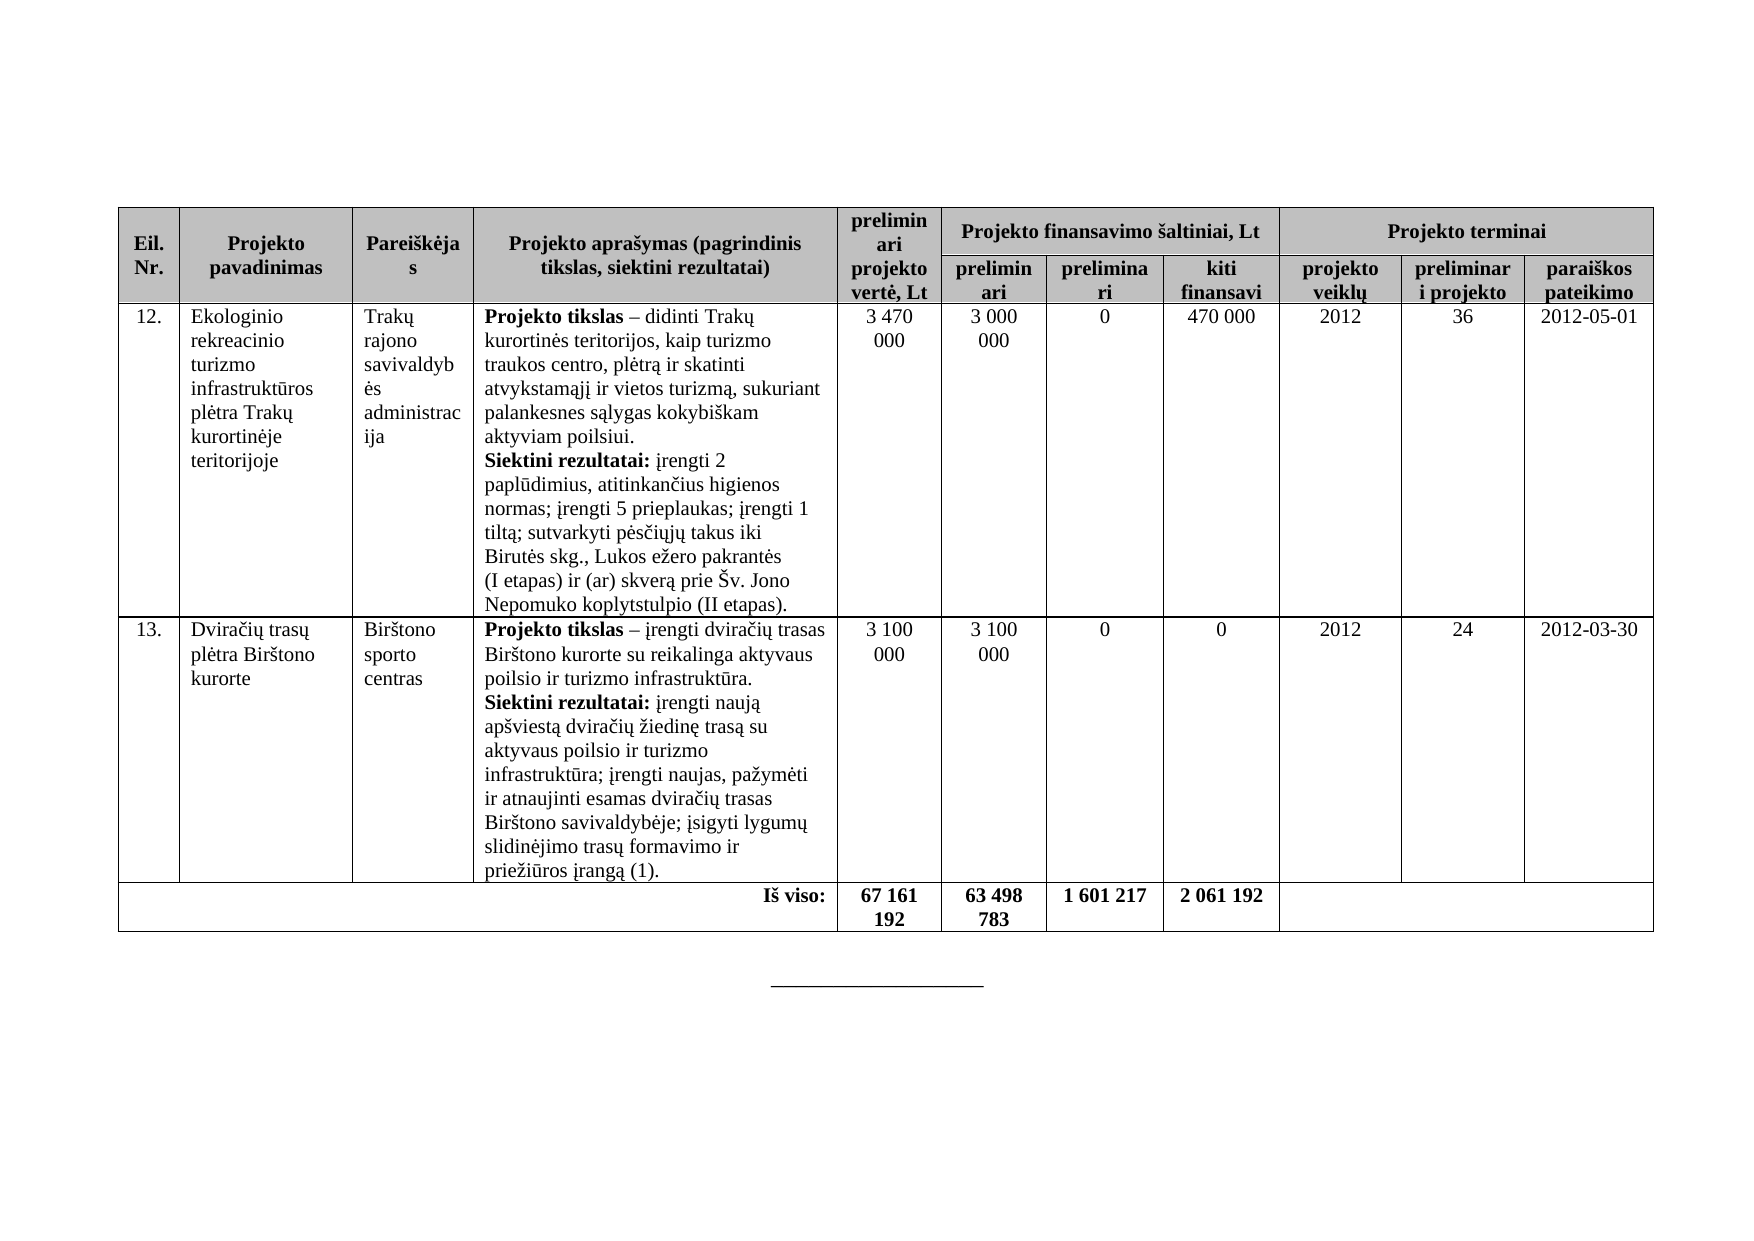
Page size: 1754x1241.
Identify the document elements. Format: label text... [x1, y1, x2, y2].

table_cell [1401, 883, 1524, 931]
table_cell Projekto tikslas – didinti Trakų kurortinės teritorijos, kaip turizmo traukos centro, plėtrą ir skatinti atvykstamąjį ir vietos turizmą, sukuriant palankesnes sąlygas kokybiškam aktyviam poilsiui. Siektini rezultatai: įrengti 2 paplūdimius, atitinkančius higienos normas; įrengti 5 prieplaukas; įrengti 1 tiltą; sutvarkyti pėsčiųjų takus iki Birutės skg., Lukos ežero pakrantės (I etapas) ir (ar) skverą prie Šv. Jono Nepomuko koplytstulpio (II etapas). [474, 304, 837, 616]
table_cell 67 161 192 [838, 883, 941, 931]
table_header Pareiškėjas [353, 208, 473, 302]
table_cell preliminari bendrojo finansavimo (valstybės biudžeto) lėšų suma (iki), Lt [1047, 256, 1163, 302]
table_cell preliminari projekto veiklų įgyvendinimo trukmė, mėn. [1402, 256, 1524, 302]
table_cell Projekto tikslas – įrengti dviračių trasas Birštono kurorte su reikalinga aktyvaus poilsio ir turizmo infrastruktūra. Siektini rezultatai: įrengti naują apšviestą dviračių žiedinę trasą su aktyvaus poilsio ir turizmo infrastruktūra; įrengti naujas, pažymėti ir atnaujinti esamas dviračių trasas Birštono savivaldybėje; įsigyti lygumų slidinėjimo trasų formavimo ir priežiūros įrangą (1). [474, 618, 837, 882]
table_cell 13. [119, 618, 179, 882]
table_cell Trakų rajono savivaldybės administracija [353, 304, 473, 616]
table_header Projekto aprašymas (pagrindinis tikslas, siektini rezultatai) [474, 208, 837, 302]
table_cell 24 [1402, 618, 1524, 882]
table_cell Birštono sporto centras [353, 618, 473, 882]
table_cell 3 470 000 [838, 304, 941, 616]
table_cell 2012 [1280, 304, 1401, 616]
table_cell 0 [1164, 618, 1279, 882]
table_cell 2012 [1280, 618, 1401, 882]
table_cell 0 [1047, 304, 1163, 616]
table_cell [1525, 883, 1653, 931]
table_cell [119, 883, 179, 931]
table_cell preliminari Europos Sąjungos fondų lėšų suma (iki), Lt [942, 256, 1046, 302]
table_header Eil. Nr. [119, 208, 179, 302]
table_cell 12. [119, 304, 179, 616]
table_header Projekto pavadinimas [180, 208, 352, 302]
text _________________ [118, 961, 1636, 990]
table_cell 0 [1047, 618, 1163, 882]
table_cell 2012-03-30 [1525, 618, 1653, 882]
table_cell kiti finansavimo šaltiniai, Lt [1164, 256, 1279, 302]
table_cell 63 498 783 [942, 883, 1046, 931]
table_cell 3 100 000 [942, 618, 1046, 882]
table_cell Ekologinio rekreacinio turizmo infrastruktūros plėtra Trakų kurortinėje teritorijoje [180, 304, 352, 616]
table_cell 470 000 [1164, 304, 1279, 616]
table_header preliminari projekto vertė, Lt [838, 208, 941, 302]
table_header Projekto finansavimo šaltiniai, Lt [942, 208, 1279, 254]
table_cell [353, 883, 473, 931]
table_cell 36 [1402, 304, 1524, 616]
table_cell [1280, 883, 1401, 931]
table_header Projekto terminai [1280, 208, 1653, 254]
table_cell Iš viso: [473, 883, 837, 931]
table_cell 3 000 000 [942, 304, 1046, 616]
table_cell 3 100 000 [838, 618, 941, 882]
table_cell paraiškos pateikimo įgyvendinančiajai institucijai terminas (iki) [1525, 256, 1653, 302]
table_cell 2 061 192 [1164, 883, 1279, 931]
table_cell 1 601 217 [1047, 883, 1163, 931]
table_cell 2012-05-01 [1525, 304, 1653, 616]
table_cell Dviračių trasų plėtra Birštono kurorte [180, 618, 352, 882]
table_cell [179, 883, 353, 931]
table_cell projekto veiklų įgyvendinimo pradžia [1280, 256, 1401, 302]
